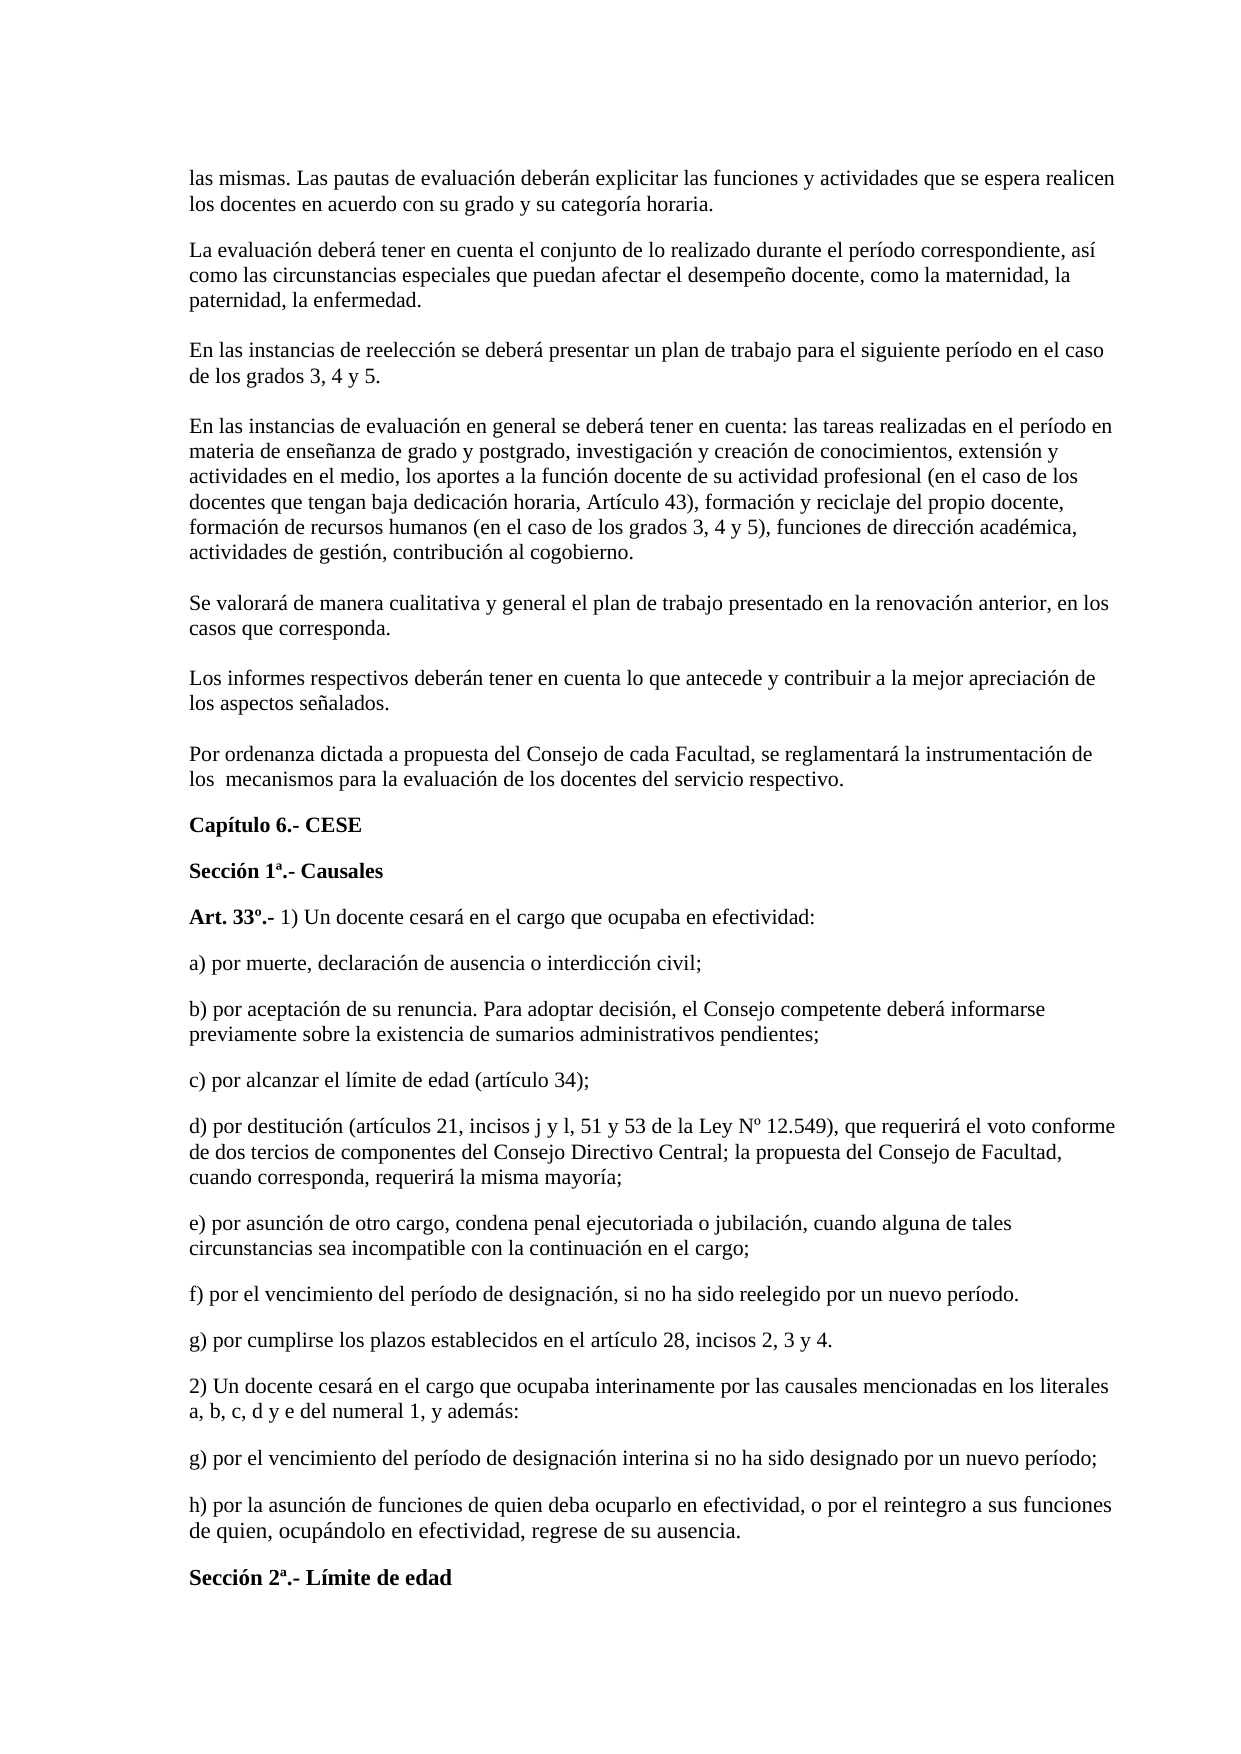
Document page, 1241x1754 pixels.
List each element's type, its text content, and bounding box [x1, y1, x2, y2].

text Sección 2ª.- Límite de edad [189, 1564, 1122, 1591]
text Por ordenanza dictada a propuesta del Consejo de cada Facultad, se reglamentará la instrumentación de los mecanismos para la evaluación de los docentes del servicio respectivo. [189, 741, 1122, 791]
text e) por asunción de otro cargo, condena penal ejecutoriada o jubilación, cuando alguna de tales circunstancias sea incompatible con la continuación en el cargo; [189, 1210, 1122, 1260]
text las mismas. Las pautas de evaluación deberán explicitar las funciones y actividades que se espera realicen los docentes en acuerdo con su grado y su categoría horaria. [189, 165, 1122, 216]
text Art. 33º.- 1) Un docente cesará en el cargo que ocupaba en efectividad: [189, 904, 1122, 929]
text En las instancias de evaluación en general se deberá tener en cuenta: las tareas realizadas en el período en materia de enseñanza de grado y postgrado, investigación y creación de conocimientos, extensión y actividades en el medio, los aportes a la función docente de su actividad profesional (en el caso de los docentes que tengan baja dedicación horaria, Artículo 43), formación y reciclaje del propio docente, formación de recursos humanos (en el caso de los grados 3, 4 y 5), funciones de dirección académica, actividades de gestión, contribución al cogobierno. [189, 413, 1122, 564]
text La evaluación deberá tener en cuenta el conjunto de lo realizado durante el período correspondiente, así como las circunstancias especiales que puedan afectar el desempeño docente, como la maternidad, la paternidad, la enfermedad. [189, 237, 1122, 312]
text f) por el vencimiento del período de designación, si no ha sido reelegido por un nuevo período. [189, 1281, 1122, 1306]
text c) por alcanzar el límite de edad (artículo 34); [189, 1067, 1122, 1093]
text g) por cumplirse los plazos establecidos en el artículo 28, incisos 2, 3 y 4. [189, 1327, 1122, 1352]
text g) por el vencimiento del período de designación interina si no ha sido designado por un nuevo período; [189, 1444, 1122, 1470]
text a) por muerte, declaración de ausencia o interdicción civil; [189, 950, 1122, 975]
text Los informes respectivos deberán tener en cuenta lo que antecede y contribuir a la mejor apreciación de los aspectos señalados. [189, 665, 1122, 716]
text d) por destitución (artículos 21, incisos j y l, 51 y 53 de la Ley Nº 12.549), que requerirá el voto conforme de dos tercios de componentes del Consejo Directivo Central; la propuesta del Consejo de Facultad, cuando corresponda, requerirá la misma mayoría; [189, 1113, 1122, 1189]
text b) por aceptación de su renuncia. Para adoptar decisión, el Consejo competente deberá informarse previamente sobre la existencia de sumarios administrativos pendientes; [189, 996, 1122, 1047]
text En las instancias de reelección se deberá presentar un plan de trabajo para el siguiente período en el caso de los grados 3, 4 y 5. [189, 337, 1122, 388]
text h) por la asunción de funciones de quien deba ocuparlo en efectividad, o por el reintegro a sus funciones de quien, ocupándolo en efectividad, regrese de su ausencia. [189, 1491, 1122, 1543]
text Capítulo 6.- CESE [189, 812, 1122, 837]
text 2) Un docente cesará en el cargo que ocupaba interinamente por las causales mencionadas en los literales a, b, c, d y e del numeral 1, y además: [189, 1373, 1122, 1424]
text Se valorará de manera cualitativa y general el plan de trabajo presentado en la renovación anterior, en los casos que corresponda. [189, 589, 1122, 640]
text Sección 1ª.- Causales [189, 858, 1122, 883]
